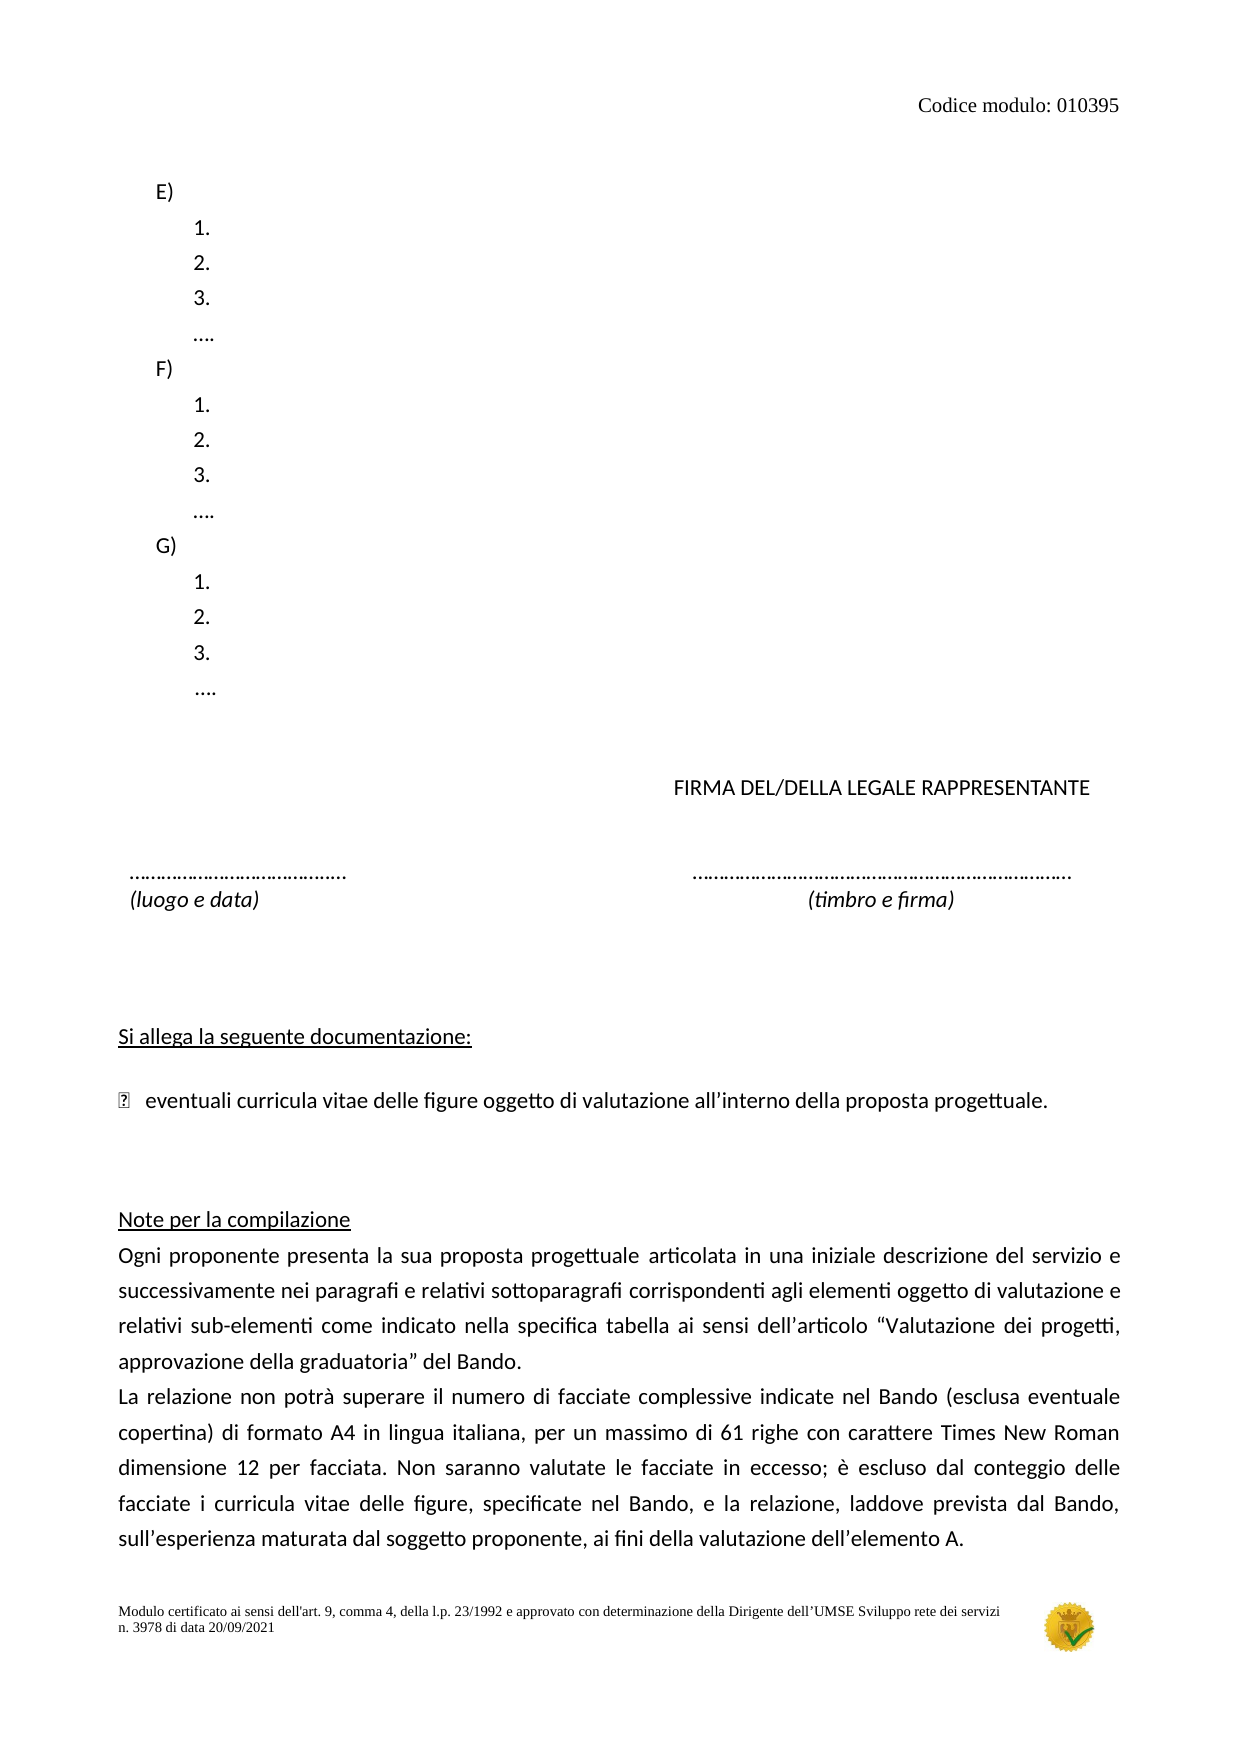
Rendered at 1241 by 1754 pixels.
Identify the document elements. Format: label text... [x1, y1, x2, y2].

list …. [156, 490, 1122, 525]
list  eventuali curricula vitae delle figure oggetto di valutazione all’interno della proposta progettuale. [118, 1087, 1122, 1114]
list …. [195, 667, 1122, 702]
text Ogni proponente presenta la sua proposta progettuale articolata in una iniziale descrizione del servizio e successivamente nei paragrafi e relativi sottoparagrafi corrispondenti agli elementi oggetto di valutazione e relativi sub-elementi come indicato nella specifica tabella ai sensi dell’articolo “Valutazione dei progetti, approvazione della graduatoria” del Bando. [118, 1235, 1122, 1376]
picture [1044, 1602, 1096, 1652]
table_header ………………………………..… (luogo e data) [118, 773, 627, 913]
text La relazione non potrà superare il numero di facciate complessive indicate nel Bando (esclusa eventuale copertina) di formato A4 in lingua italiana, per un massimo di 61 righe con carattere Times New Roman dimensione 12 per facciata. Non saranno valutate le facciate in eccesso; è escluso dal conteggio delle facciate i curricula vitae delle figure, specificate nel Bando, e la relazione, laddove prevista dal Bando, sull’esperienza maturata dal soggetto proponente, ai fini della valutazione dell’elemento A. [118, 1376, 1122, 1553]
text Si allega la seguente documentazione: [118, 1016, 1122, 1052]
table_header FIRMA DEL/DELLA LEGALE RAPPRESENTANTE ……………………………………………………………… (timbro e firma) [628, 773, 1137, 913]
list …. [156, 313, 1122, 348]
text Note per la compilazione [118, 1199, 1122, 1235]
